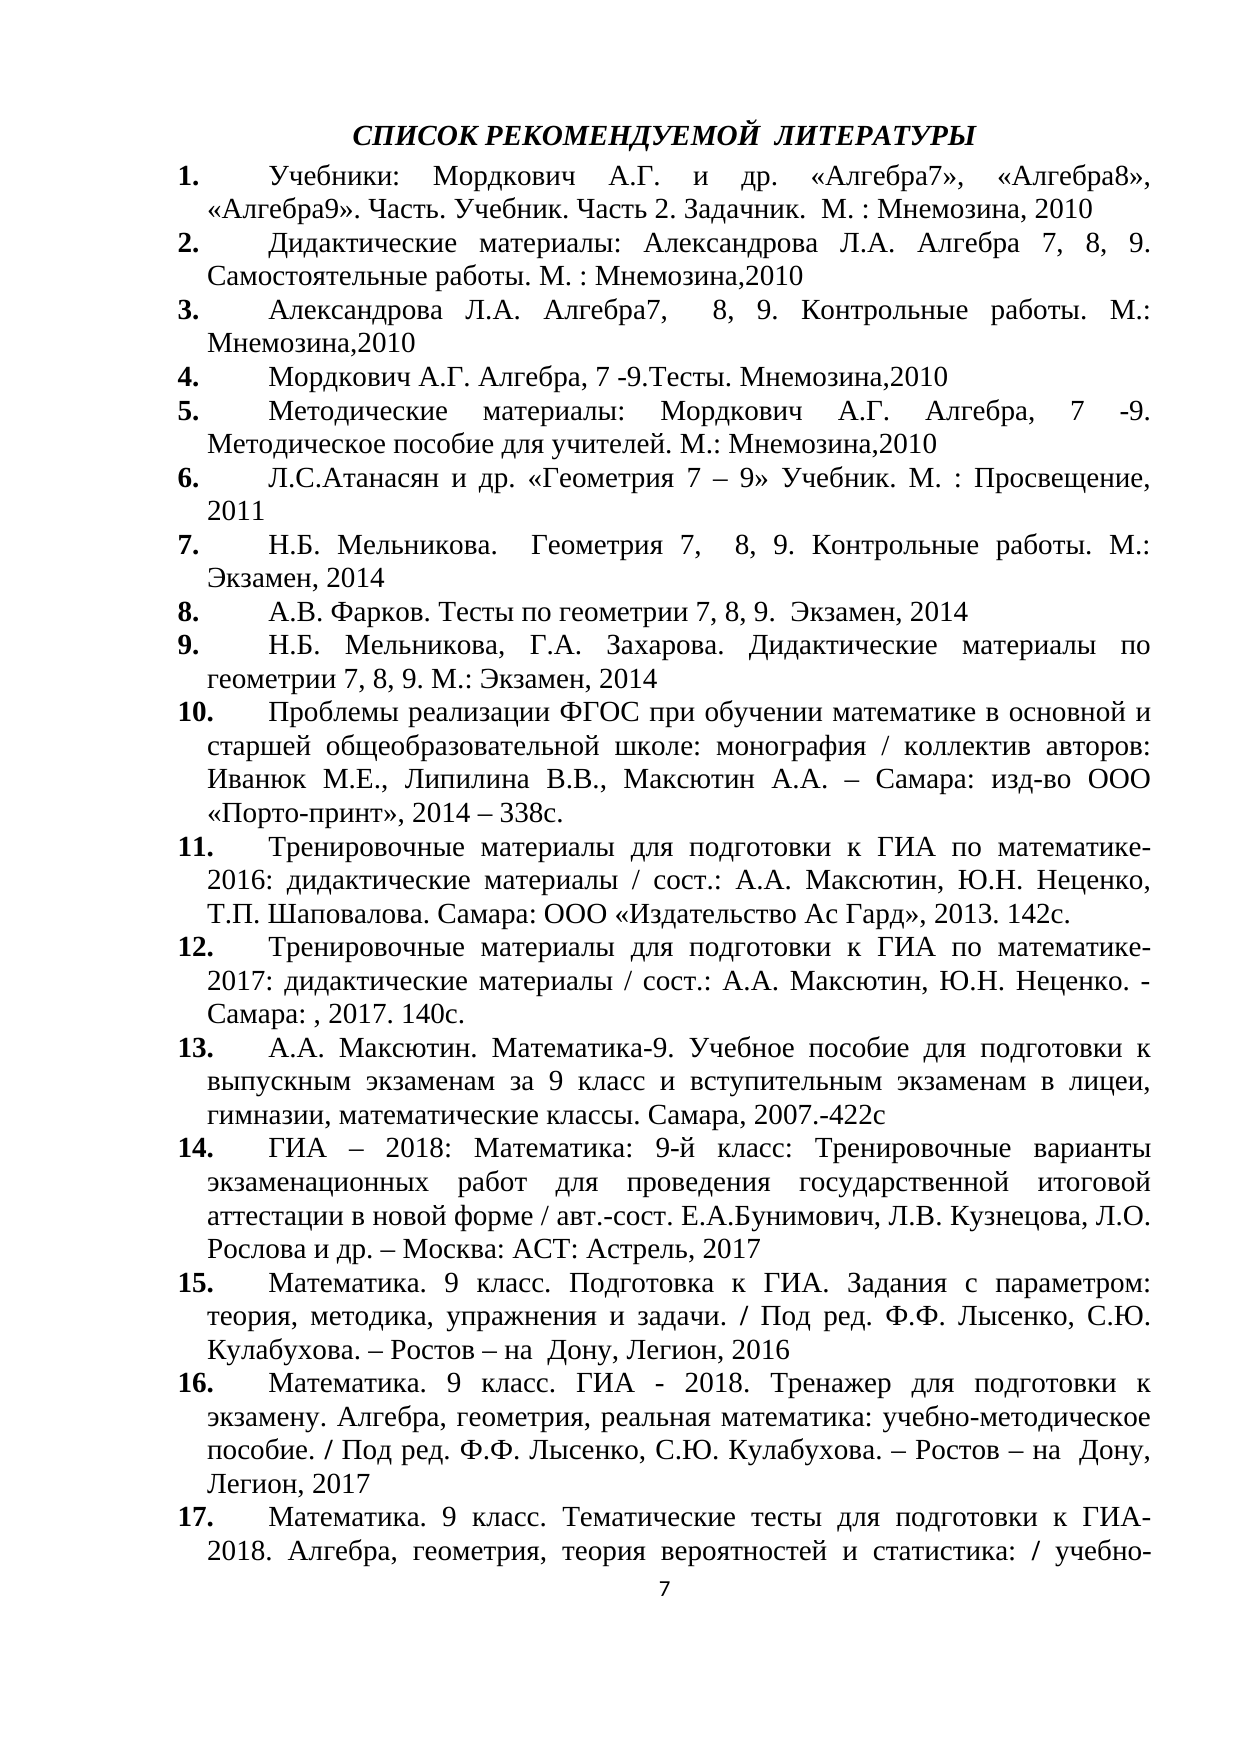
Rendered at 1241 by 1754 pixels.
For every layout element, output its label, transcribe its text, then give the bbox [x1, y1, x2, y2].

list Проблемы реализации ФГОС при обучении математике в основной и старшей общеобразовательной школе: монография / коллектив авторов: Иванюк М.Е., Липилина В.В., Максютин А.А. – Самара: изд-во ООО «Порто-принт», 2014 – 338с. [177, 694, 1152, 829]
list Методические материалы: Мордкович А.Г. Алгебра, 7 -9. Методическое пособие для учителей. М.: Мнемозина,2010 [177, 393, 1152, 460]
subtitle Список рекомендуемой литературы [177, 118, 1152, 152]
list Н.Б. Мельникова. Геометрия 7, 8, 9. Контрольные работы. М.: Экзамен, 2014 [177, 527, 1152, 594]
list Математика. 9 класс. ГИА - 2018. Тренажер для подготовки к экзамену. Алгебра, геометрия, реальная математика: учебно-методическое пособие. / Под ред. Ф.Ф. Лысенко, С.Ю. Кулабухова. – Ростов – на Дону, Легион, 2017 [177, 1365, 1152, 1499]
list Математика. 9 класс. Тематические тесты для подготовки к ГИА-2018. Алгебра, геометрия, теория вероятностей и статистика: / учебно- [177, 1499, 1152, 1567]
list Л.С.Атанасян и др. «Геометрия 7 – 9» Учебник. М. : Просвещение, 2011 [177, 460, 1152, 527]
list ГИА – 2018: Математика: 9-й класс: Тренировочные варианты экзаменационных работ для проведения государственной итоговой аттестации в новой форме / авт.-сост. Е.А.Бунимович, Л.В. Кузнецова, Л.О. Рослова и др. – Москва: АСТ: Астрель, 2017 [177, 1131, 1152, 1265]
list Мордкович А.Г. Алгебра, 7 -9.Тесты. Мнемозина,2010 [177, 359, 1152, 393]
list Тренировочные материалы для подготовки к ГИА по математике-2017: дидактические материалы / сост.: А.А. Максютин, Ю.Н. Неценко. - Самара: , 2017. 140с. [177, 929, 1152, 1030]
list Н.Б. Мельникова, Г.А. Захарова. Дидактические материалы по геометрии 7, 8, 9. М.: Экзамен, 2014 [177, 627, 1152, 694]
list Математика. 9 класс. Подготовка к ГИА. Задания с параметром: теория, методика, упражнения и задачи. / Под ред. Ф.Ф. Лысенко, С.Ю. Кулабухова. – Ростов – на Дону, Легион, 2016 [177, 1265, 1152, 1365]
list Тренировочные материалы для подготовки к ГИА по математике-2016: дидактические материалы / сост.: А.А. Максютин, Ю.Н. Неценко, Т.П. Шаповалова. Самара: ООО «Издательство Ас Гард», 2013. 142с. [177, 829, 1152, 929]
list А.А. Максютин. Математика-9. Учебное пособие для подготовки к выпускным экзаменам за 9 класс и вступительным экзаменам в лицеи, гимназии, математические классы. Самара, 2007.-422с [177, 1030, 1152, 1131]
list Александрова Л.А. Алгебра7, 8, 9. Контрольные работы. М.: Мнемозина,2010 [177, 292, 1152, 359]
list Учебники: Мордкович А.Г. и др. «Алгебра7», «Алгебра8», «Алгебра9». Часть. Учебник. Часть 2. Задачник. М. : Мнемозина, 2010 [177, 158, 1152, 225]
list Дидактические материалы: Александрова Л.А. Алгебра 7, 8, 9. Самостоятельные работы. М. : Мнемозина,2010 [177, 225, 1152, 292]
list А.В. Фарков. Тесты по геометрии 7, 8, 9. Экзамен, 2014 [177, 594, 1152, 627]
